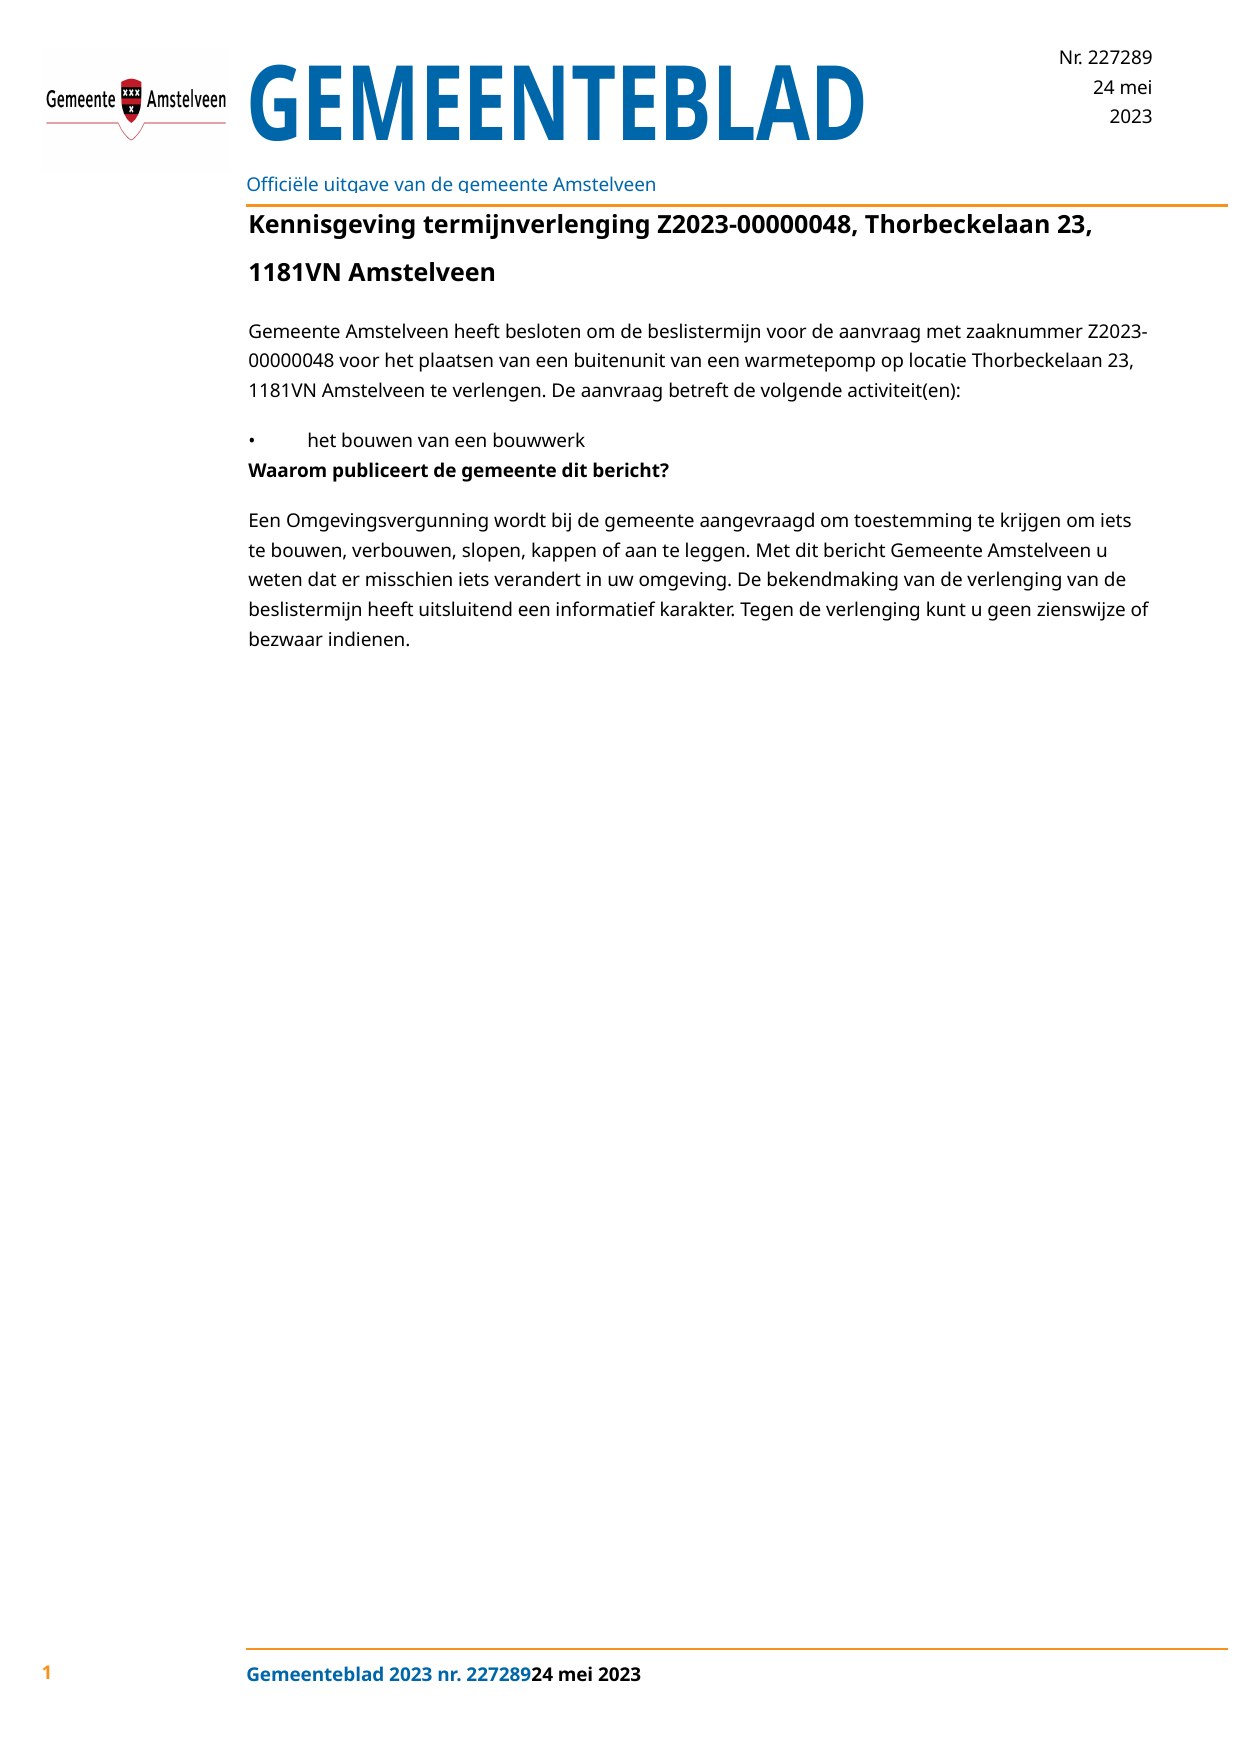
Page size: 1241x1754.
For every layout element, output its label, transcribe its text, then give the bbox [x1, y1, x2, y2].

text Kennisgeving termijnverlenging Z2023-00000048, Thorbeckelaan 23, 1181VN Amstelveen [248, 207, 1152, 288]
list het bouwen van een bouwwerk [248, 427, 1152, 453]
text Waarom publiceert de gemeente dit bericht? [248, 457, 1152, 483]
text Gemeente Amstelveen heeft besloten om de beslistermijn voor de aanvraag met zaaknummer Z2023-00000048 voor het plaatsen van een buitenunit van een warmetepomp op locatie Thorbeckelaan 23, 1181VN Amstelveen te verlengen. De aanvraag betreft de volgende activiteit(en): [248, 318, 1152, 403]
picture [41, 47, 231, 172]
text Een Omgevingsvergunning wordt bij de gemeente aangevraagd om toestemming te krijgen om iets te bouwen, verbouwen, slopen, kappen of aan te leggen. Met dit bericht Gemeente Amstelveen u weten dat er misschien iets verandert in uw omgeving. De bekendmaking van de verlenging van de beslistermijn heeft uitsluitend een informatief karakter. Tegen de verlenging kunt u geen zienswijze of bezwaar indienen. [248, 507, 1152, 652]
